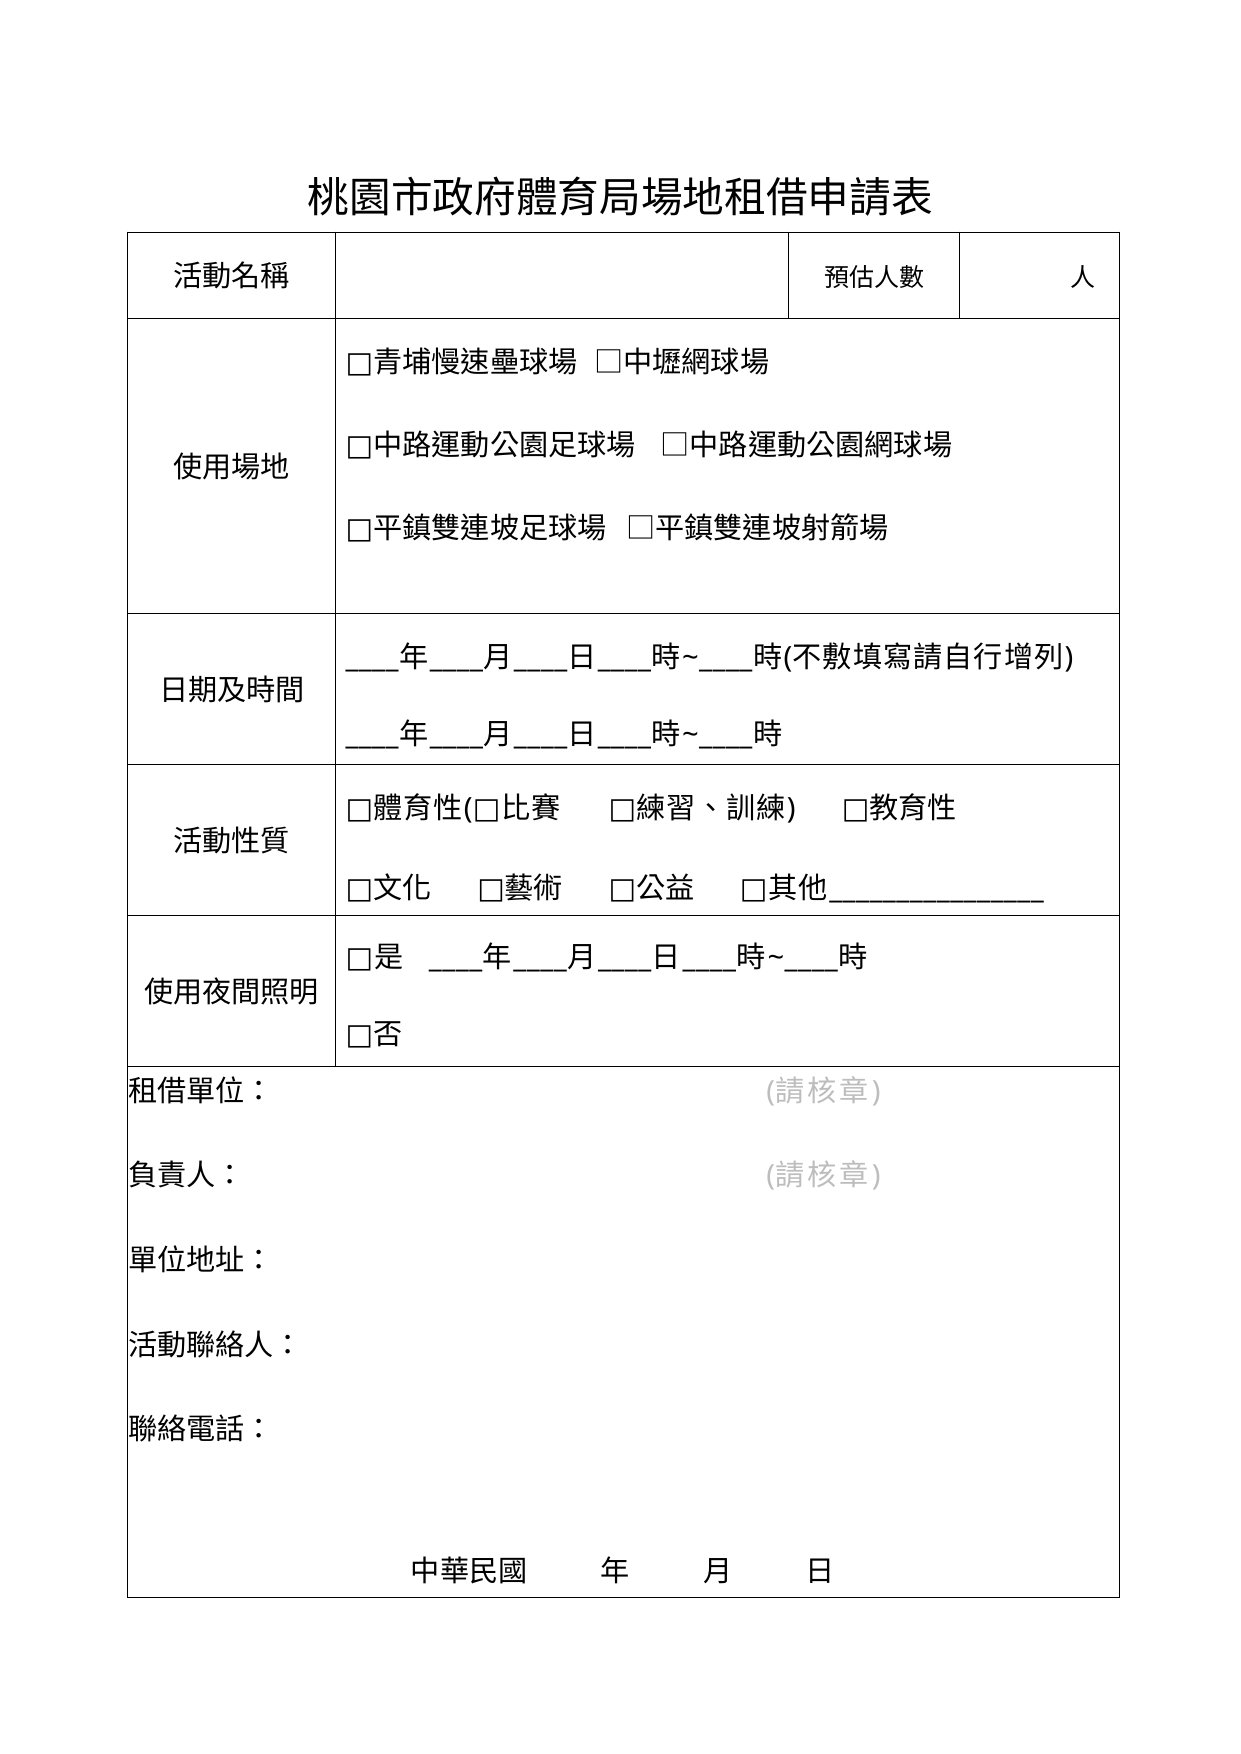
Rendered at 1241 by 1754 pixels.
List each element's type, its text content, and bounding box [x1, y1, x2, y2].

table_cell 日期及時間 [128, 614, 335, 764]
table_cell □體育性(□比賽 □練習、訓練) □教育性 □文化 □藝術 □公益 □其他________________ [336, 765, 1119, 915]
table_header 預估人數 [789, 233, 959, 318]
table_cell ____年____月____日____時~____時(不敷填寫請自行增列) ____年____月____日____時~____時 [336, 614, 1119, 764]
table_cell 使用場地 [128, 319, 335, 613]
table_header 人 [960, 233, 1119, 318]
table_cell □是 ____年____月____日____時~____時 □否 [336, 916, 1119, 1066]
table_cell □青埔慢速壘球場 □中壢網球場 □中路運動公園足球場 □中路運動公園網球場 □平鎮雙連坡足球場 □平鎮雙連坡射箭場 □南昌營區桌球館 □其他 [336, 319, 1119, 613]
table_header [336, 233, 788, 318]
table_cell 使用夜間照明 [128, 916, 335, 1066]
table_cell 活動性質 [128, 765, 335, 915]
table_header 活動名稱 [128, 233, 335, 318]
text 桃園市政府體育局場地租借申請表 [307, 164, 1240, 224]
table_cell 租借單位： (請核章) 負責人： (請核章) 單位地址： 活動聯絡人： 聯絡電話： 中華民國 年 月 日 [128, 1067, 1119, 1597]
